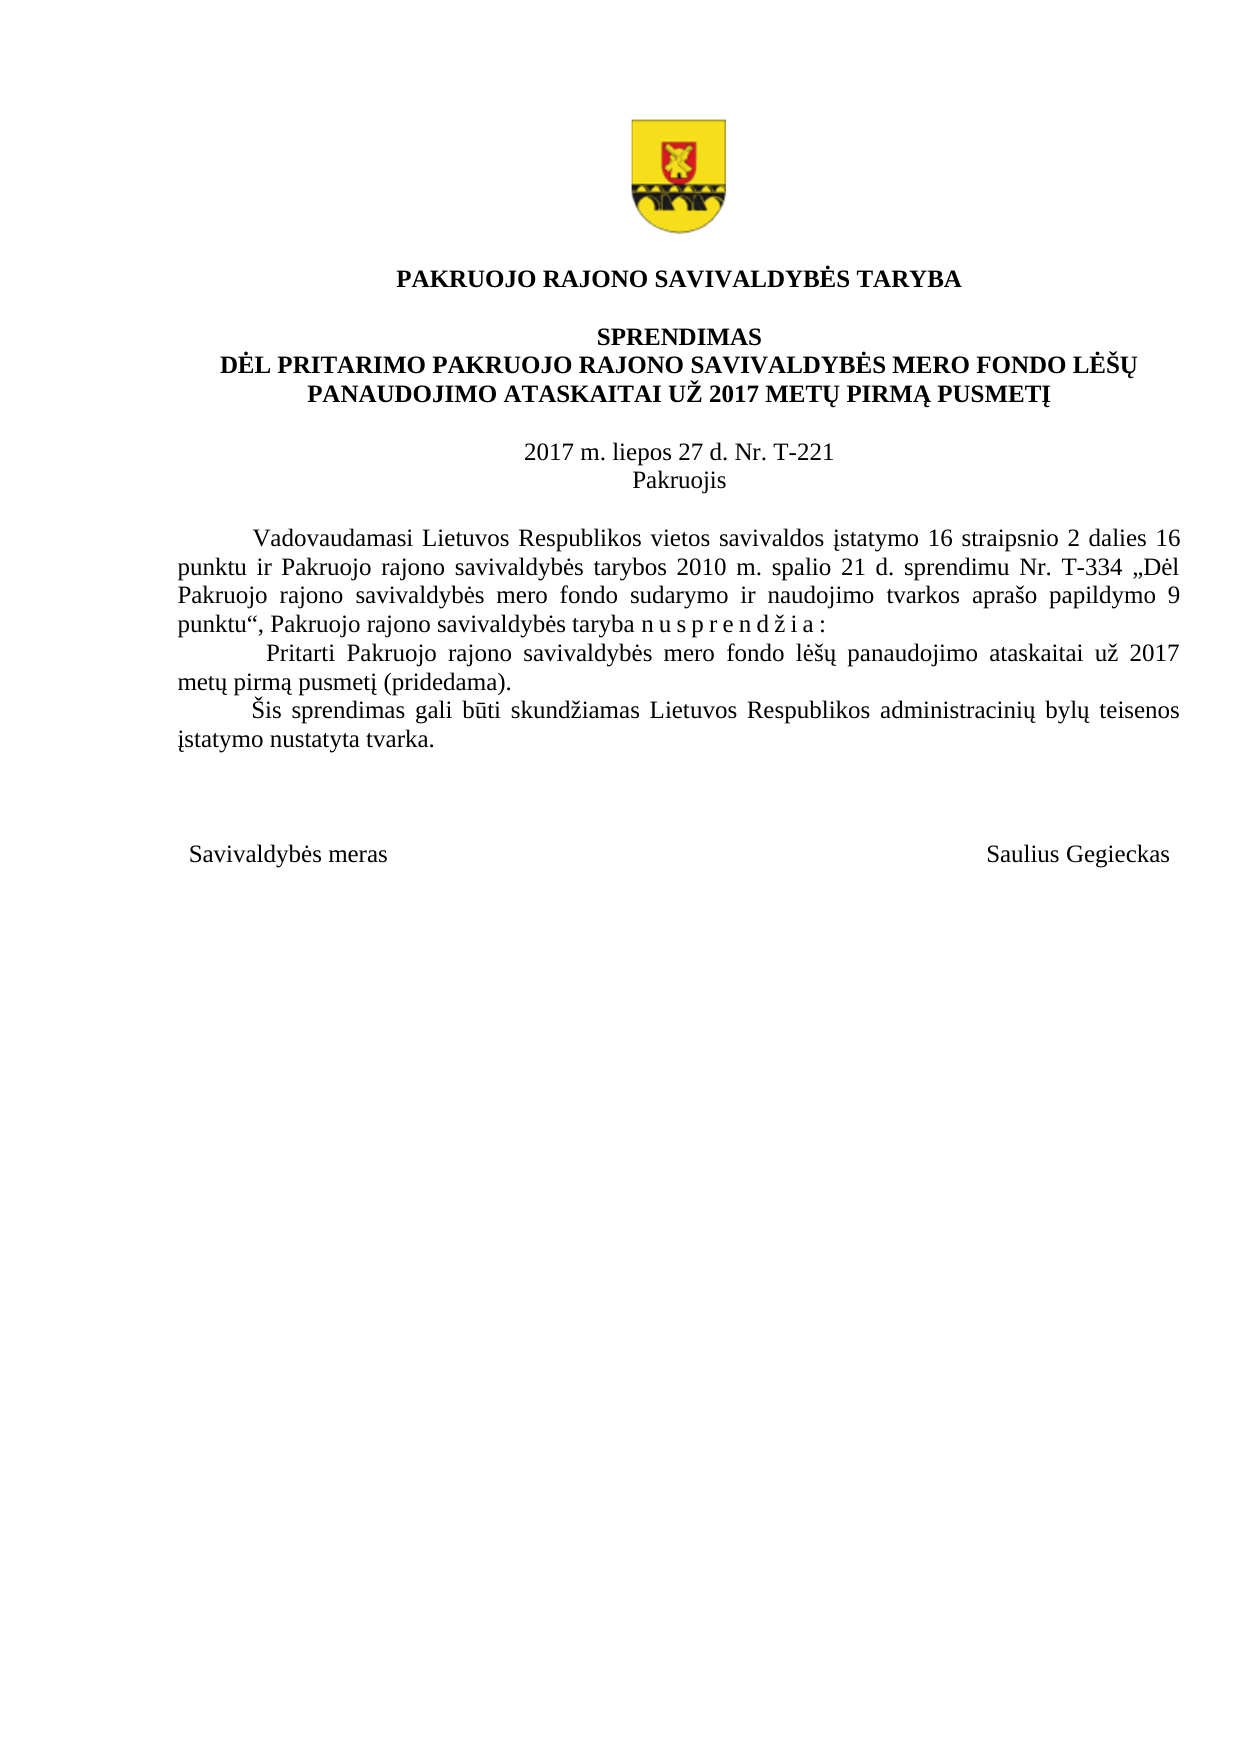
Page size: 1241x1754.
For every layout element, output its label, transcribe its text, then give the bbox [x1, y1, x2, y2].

text 2017 m. liepos 27 d. Nr. T-221 [177, 437, 1181, 465]
text SPRENDIMAS [177, 322, 1181, 350]
table_header Saulius Gegieckas [670, 839, 1181, 868]
table_header Savivaldybės meras [177, 839, 670, 868]
text DĖL PRITARIMO PAKRUOJO RAJONO SAVIVALDYBĖS MERO FONDO LĖŠŲ PANAUDOJIMO ATASKAITAI UŽ 2017 METŲ PIRMĄ PUSMETĮ [177, 350, 1181, 408]
text [950, 62, 1152, 118]
text Šis sprendimas gali būti skundžiamas Lietuvos Respublikos administracinių bylų teisenos įstatymo nustatyta tvarka. [177, 695, 1181, 753]
text Vadovaudamasi Lietuvos Respublikos vietos savivaldos įstatymo 16 straipsnio 2 dalies 16 punktu ir Pakruojo rajono savivaldybės tarybos 2010 m. spalio 21 d. sprendimu Nr. T-334 „Dėl Pakruojo rajono savivaldybės mero fondo sudarymo ir naudojimo tvarkos aprašo papildymo 9 punktu“, Pakruojo rajono savivaldybės taryba nusprendžia: [177, 523, 1181, 638]
text PAKRUOJO RAJONO SAVIVALDYBĖS TARYBA [177, 264, 1181, 293]
text Pakruojis [177, 465, 1181, 494]
text Pritarti Pakruojo rajono savivaldybės mero fondo lėšų panaudojimo ataskaitai už 2017 metų pirmą pusmetį (pridedama). [177, 638, 1181, 695]
